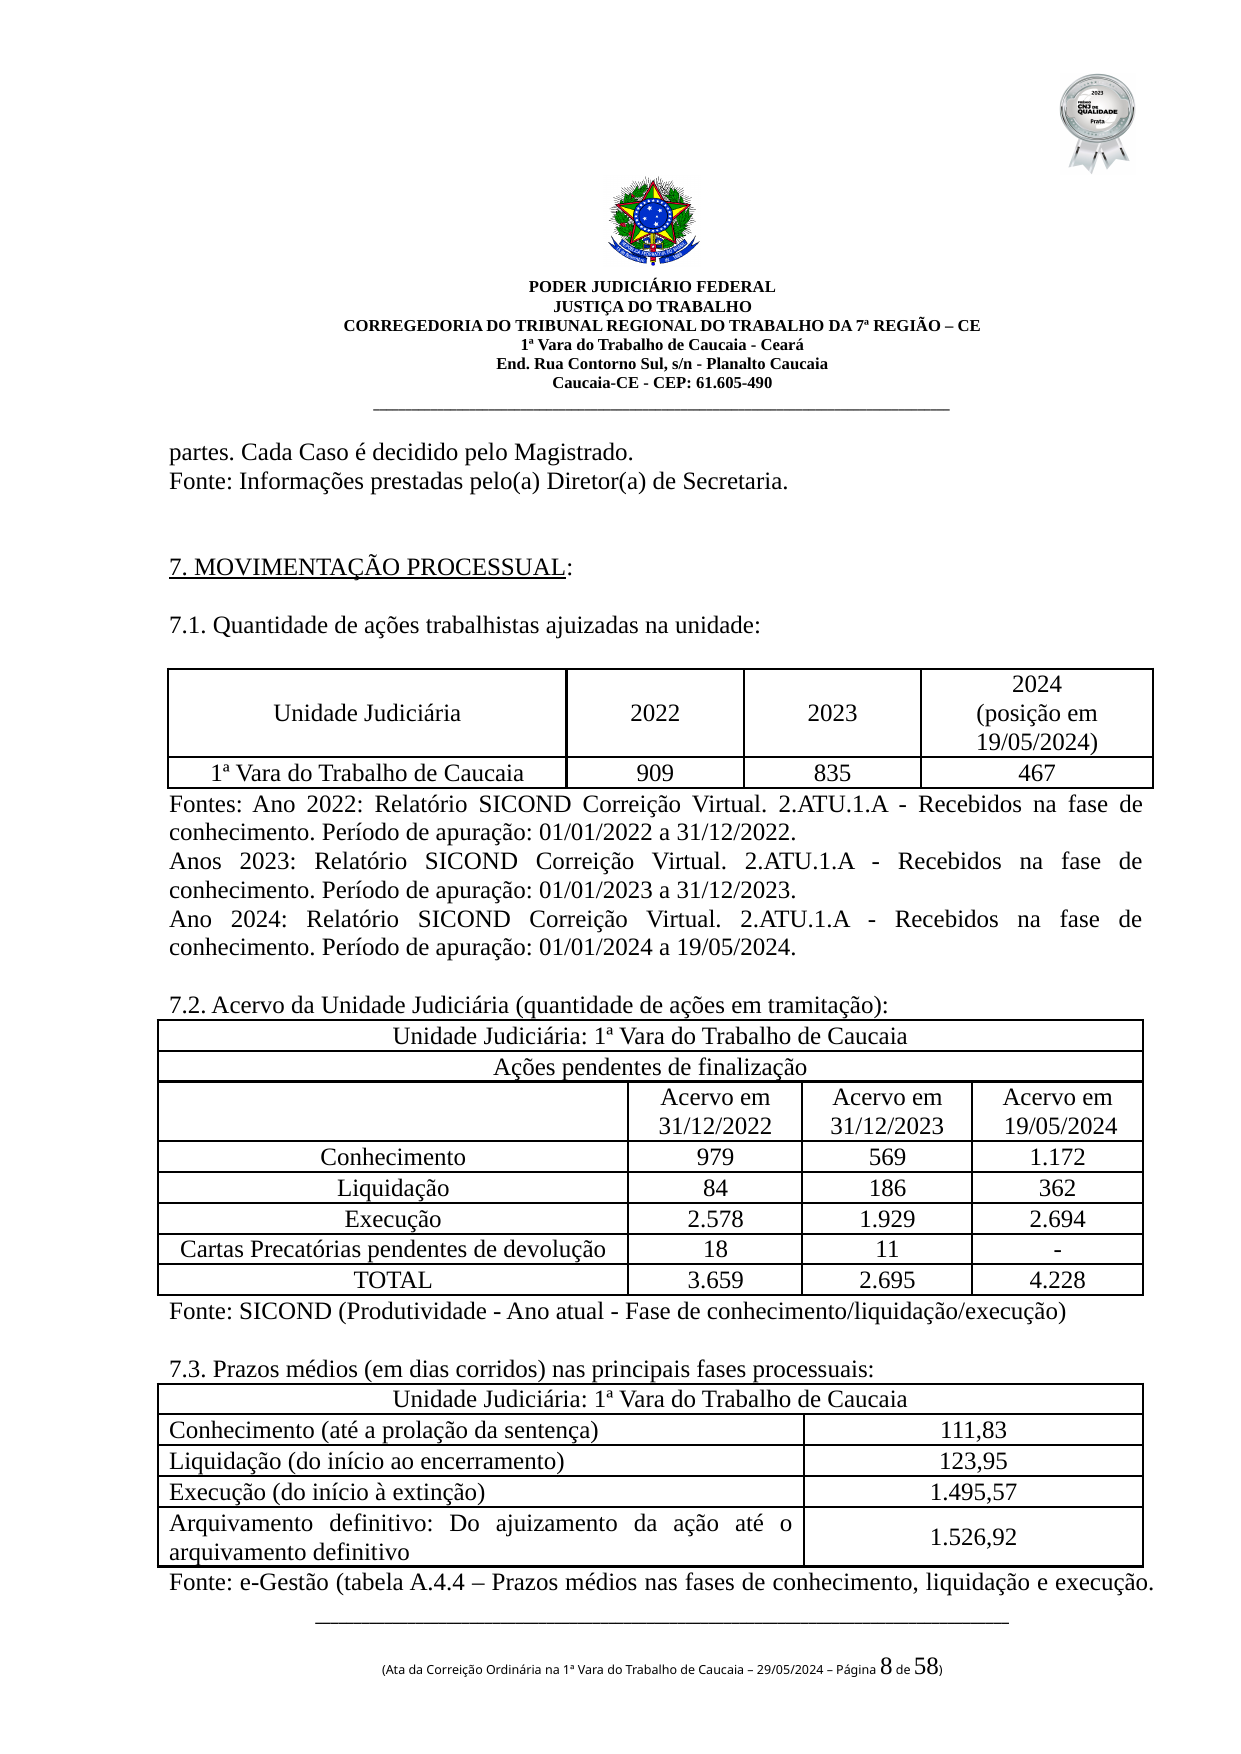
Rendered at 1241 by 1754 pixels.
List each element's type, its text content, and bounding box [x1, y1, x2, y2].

table_cell 2.695 [803, 1265, 971, 1294]
table_cell 1.172 [973, 1142, 1142, 1171]
table_cell 835 [745, 758, 920, 787]
table_cell [159, 1083, 627, 1140]
table_cell Arquivamento definitivo: Do ajuizamento da ação até o arquivamento definitivo [159, 1508, 803, 1565]
text Fonte: SICOND (Produtividade - Ano atual - Fase de conhecimento/liquidação/execução) [169, 1296, 1143, 1325]
table_cell 84 [629, 1173, 801, 1202]
table_cell 569 [803, 1142, 971, 1171]
table_cell Acervo em 31/12/2022 [629, 1083, 801, 1140]
text 7. MOVIMENTAÇÃO PROCESSUAL: [169, 552, 1155, 581]
table_header Unidade Judiciária: 1ª Vara do Trabalho de Caucaia [159, 1385, 1142, 1413]
table_cell 11 [803, 1235, 971, 1263]
text Fonte: e-Gestão (tabela A.4.4 – Prazos médios nas fases de conhecimento, liquidação e execução. [169, 1567, 1155, 1596]
table_cell Cartas Precatórias pendentes de devolução [159, 1235, 627, 1263]
table_cell 18 [629, 1235, 801, 1263]
table_cell Execução (do início à extinção) [159, 1477, 803, 1506]
table_header Unidade Judiciária: 1ª Vara do Trabalho de Caucaia [159, 1021, 1142, 1049]
picture [1059, 73, 1136, 175]
table_cell Acervo em 19/05/2024 [973, 1083, 1142, 1140]
table_cell 2.578 [629, 1204, 801, 1232]
table_cell Execução [159, 1204, 627, 1232]
table_cell 1.495,57 [805, 1477, 1142, 1506]
table_cell 2.694 [973, 1204, 1142, 1232]
table_cell 362 [973, 1173, 1142, 1202]
table_cell Conhecimento (até a prolação da sentença) [159, 1415, 803, 1444]
table_cell 979 [629, 1142, 801, 1171]
table_header Unidade Judiciária [169, 670, 565, 756]
text Fontes: Ano 2022: Relatório SICOND Correição Virtual. 2.ATU.1.A - Recebidos na fase de conhecimento. Período de apuração: 01/01/2022 a 31/12/2022. [169, 789, 1143, 846]
table_cell 111,83 [805, 1415, 1142, 1444]
table_header 2024 (posição em 19/05/2024) [922, 670, 1152, 756]
text partes. Cada Caso é decidido pelo Magistrado. [169, 437, 1155, 466]
text Ano 2024: Relatório SICOND Correição Virtual. 2.ATU.1.A - Recebidos na fase de conhecimento. Período de apuração: 01/01/2024 a 19/05/2024. [169, 904, 1143, 961]
text Fonte: Informações prestadas pelo(a) Diretor(a) de Secretaria. [169, 466, 1155, 495]
text Anos 2023: Relatório SICOND Correição Virtual. 2.ATU.1.A - Recebidos na fase de conhecimento. Período de apuração: 01/01/2023 a 31/12/2023. [169, 846, 1143, 904]
table_cell 1.526,92 [805, 1508, 1142, 1565]
table_header 2023 [745, 670, 920, 756]
table_cell 1ª Vara do Trabalho de Caucaia [169, 758, 565, 787]
table_cell 4.228 [973, 1265, 1142, 1294]
table_cell 1.929 [803, 1204, 971, 1232]
table_cell Liquidação (do início ao encerramento) [159, 1446, 803, 1475]
table_cell 909 [568, 758, 743, 787]
text 7.3. Prazos médios (em dias corridos) nas principais fases processuais: [169, 1354, 1155, 1382]
table_cell 3.659 [629, 1265, 801, 1294]
text 7.2. Acervo da Unidade Judiciária (quantidade de ações em tramitação): [169, 990, 1155, 1019]
table_cell TOTAL [159, 1265, 627, 1294]
table_cell Conhecimento [159, 1142, 627, 1171]
table_cell - [973, 1235, 1142, 1263]
table_header 2022 [568, 670, 743, 756]
table_cell 467 [922, 758, 1152, 787]
table_cell Acervo em 31/12/2023 [803, 1083, 971, 1140]
table_cell 123,95 [805, 1446, 1142, 1475]
text 7.1. Quantidade de ações trabalhistas ajuizadas na unidade: [169, 610, 1155, 639]
table_cell Ações pendentes de finalização [159, 1052, 1142, 1080]
table_cell Liquidação [159, 1173, 627, 1202]
table_cell 186 [803, 1173, 971, 1202]
picture [603, 175, 702, 267]
